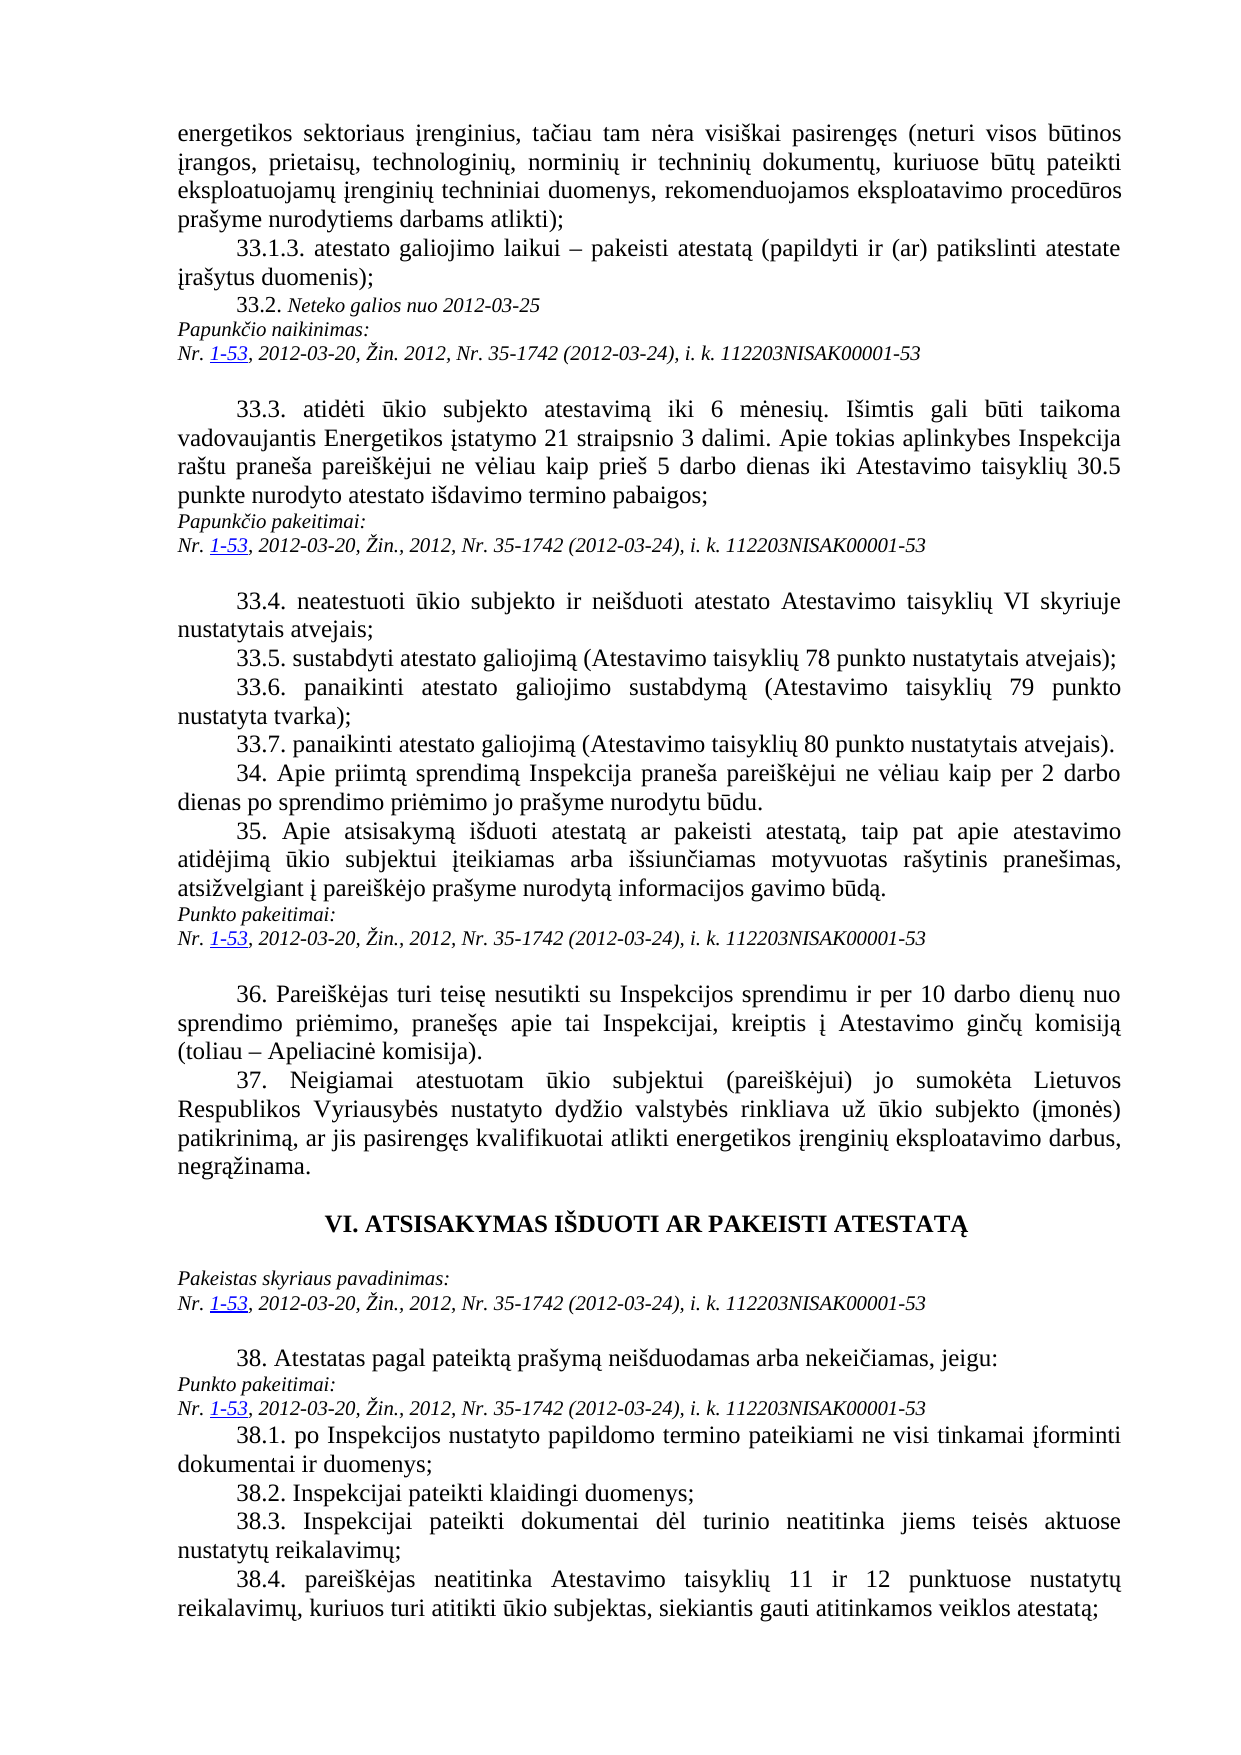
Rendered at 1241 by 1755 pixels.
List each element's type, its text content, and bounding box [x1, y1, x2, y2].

text Punkto pakeitimai: [177, 1372, 1122, 1396]
text 37. Neigiamai atestuotam ūkio subjektui (pareiškėjui) jo sumokėta Lietuvos Respublikos Vyriausybės nustatyto dydžio valstybės rinkliava už ūkio subjekto (įmonės) patikrinimą, ar jis pasirengęs kvalifikuotai atlikti energetikos įrenginių eksploatavimo darbus, negrąžinama. [177, 1065, 1122, 1180]
text 34. Apie priimtą sprendimą Inspekcija praneša pareiškėjui ne vėliau kaip per 2 darbo dienas po sprendimo priėmimo jo prašyme nurodytu būdu. [177, 758, 1122, 816]
text Pakeistas skyriaus pavadinimas: [177, 1266, 1122, 1290]
text 33.5. sustabdyti atestato galiojimą (Atestavimo taisyklių 78 punkto nustatytais atvejais); [177, 643, 1122, 672]
text VI. ATSISAKYMAS IŠDUOTI AR PAKEISTI ATESTATĄ [177, 1209, 1122, 1238]
text 33.3. atidėti ūkio subjekto atestavimą iki 6 mėnesių. Išimtis gali būti taikoma vadovaujantis Energetikos įstatymo 21 straipsnio 3 dalimi. Apie tokias aplinkybes Inspekcija raštu praneša pareiškėjui ne vėliau kaip prieš 5 darbo dienas iki Atestavimo taisyklių 30.5 punkte nurodyto atestato išdavimo termino pabaigos; [177, 394, 1122, 509]
text energetikos sektoriaus įrenginius, tačiau tam nėra visiškai pasirengęs (neturi visos būtinos įrangos, prietaisų, technologinių, norminių ir techninių dokumentų, kuriuose būtų pateikti eksploatuojamų įrenginių techniniai duomenys, rekomenduojamos eksploatavimo procedūros prašyme nurodytiems darbams atlikti); [177, 118, 1122, 233]
text Nr. 1-53, 2012-03-20, Žin., 2012, Nr. 35-1742 (2012-03-24), i. k. 112203NISAK00001-53 [177, 1290, 1122, 1314]
text 36. Pareiškėjas turi teisę nesutikti su Inspekcijos sprendimu ir per 10 darbo dienų nuo sprendimo priėmimo, pranešęs apie tai Inspekcijai, kreiptis į Atestavimo ginčų komisiją (toliau – Apeliacinė komisija). [177, 979, 1122, 1065]
text Nr. 1-53, 2012-03-20, Žin., 2012, Nr. 35-1742 (2012-03-24), i. k. 112203NISAK00001-53 [177, 926, 1122, 950]
text 35. Apie atsisakymą išduoti atestatą ar pakeisti atestatą, taip pat apie atestavimo atidėjimą ūkio subjektui įteikiamas arba išsiunčiamas motyvuotas rašytinis pranešimas, atsižvelgiant į pareiškėjo prašyme nurodytą informacijos gavimo būdą. [177, 816, 1122, 902]
text Nr. 1-53, 2012-03-20, Žin. 2012, Nr. 35-1742 (2012-03-24), i. k. 112203NISAK00001-53 [177, 341, 1122, 365]
text Nr. 1-53, 2012-03-20, Žin., 2012, Nr. 35-1742 (2012-03-24), i. k. 112203NISAK00001-53 [177, 533, 1122, 557]
text 33.1.3. atestato galiojimo laikui – pakeisti atestatą (papildyti ir (ar) patikslinti atestate įrašytus duomenis); [177, 233, 1122, 291]
text Papunkčio pakeitimai: [177, 509, 1122, 533]
text 38.4. pareiškėjas neatitinka Atestavimo taisyklių 11 ir 12 punktuose nustatytų reikalavimų, kuriuos turi atitikti ūkio subjektas, siekiantis gauti atitinkamos veiklos atestatą; [177, 1564, 1122, 1621]
text 33.6. panaikinti atestato galiojimo sustabdymą (Atestavimo taisyklių 79 punkto nustatyta tvarka); [177, 672, 1122, 729]
text 33.4. neatestuoti ūkio subjekto ir neišduoti atestato Atestavimo taisyklių VI skyriuje nustatytais atvejais; [177, 586, 1122, 643]
text 33.7. panaikinti atestato galiojimą (Atestavimo taisyklių 80 punkto nustatytais atvejais). [177, 729, 1122, 758]
text 33.2. Neteko galios nuo 2012-03-25 [177, 291, 1122, 317]
text Nr. 1-53, 2012-03-20, Žin., 2012, Nr. 35-1742 (2012-03-24), i. k. 112203NISAK00001-53 [177, 1396, 1122, 1420]
text 38. Atestatas pagal pateiktą prašymą neišduodamas arba nekeičiamas, jeigu: [177, 1343, 1122, 1372]
text 38.1. po Inspekcijos nustatyto papildomo termino pateikiami ne visi tinkamai įforminti dokumentai ir duomenys; [177, 1420, 1122, 1478]
text 38.2. Inspekcijai pateikti klaidingi duomenys; [177, 1478, 1122, 1506]
text Papunkčio naikinimas: [177, 317, 1122, 341]
text Punkto pakeitimai: [177, 902, 1122, 926]
text 38.3. Inspekcijai pateikti dokumentai dėl turinio neatitinka jiems teisės aktuose nustatytų reikalavimų; [177, 1506, 1122, 1564]
